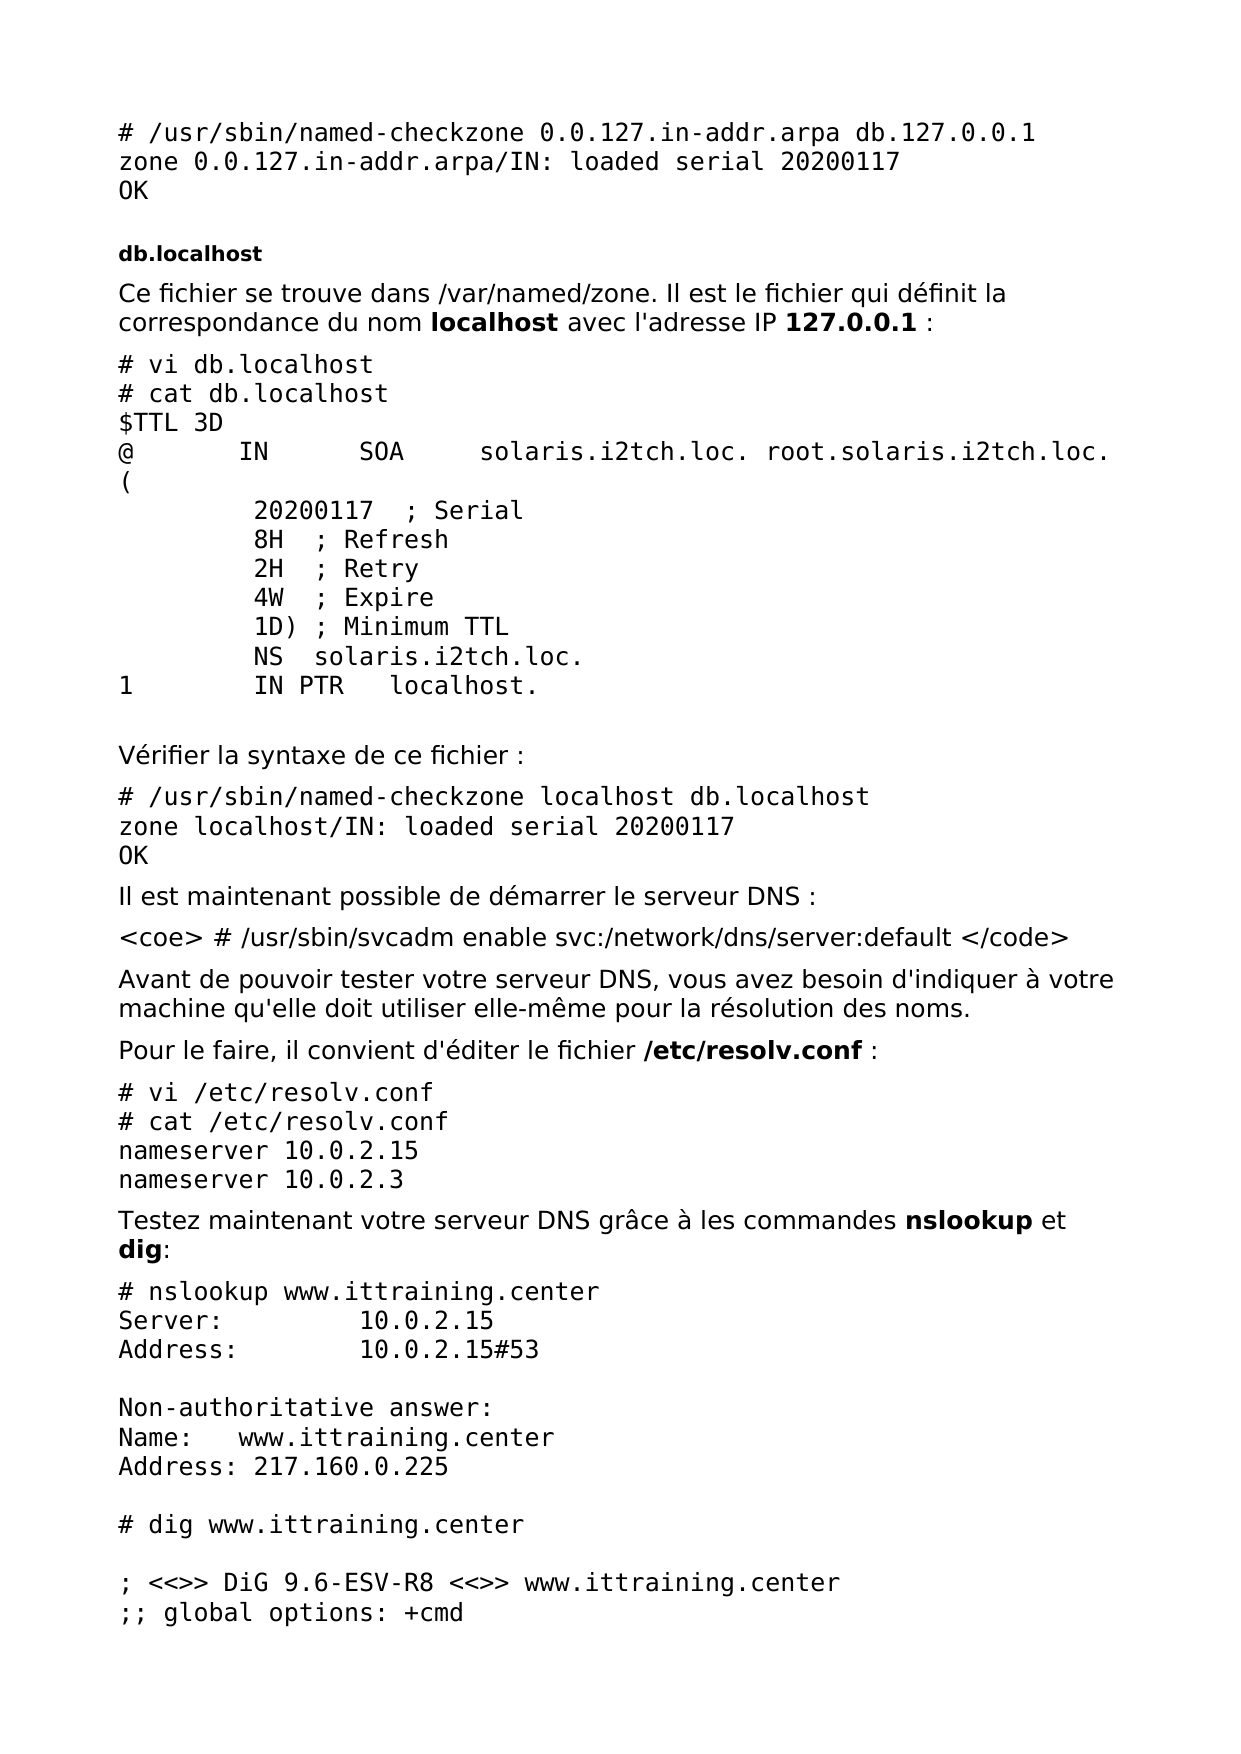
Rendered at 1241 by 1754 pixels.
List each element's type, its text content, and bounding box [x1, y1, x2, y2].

text Il est maintenant possible de démarrer le serveur DNS : [118, 882, 1122, 911]
text # vi db.localhost # cat db.localhost $TTL 3D @ IN SOA solaris.i2tch.loc. root.solaris.i2tch.loc. ( 20200117 ; Serial 8H ; Refresh 2H ; Retry 4W ; Expire 1D) ; Minimum TTL NS solaris.i2tch.loc. 1 IN PTR localhost. [118, 350, 1122, 729]
text Avant de pouvoir tester votre serveur DNS, vous avez besoin d'indiquer à votre machine qu'elle doit utiliser elle-même pour la résolution des noms. [118, 965, 1122, 1023]
subtitle db.localhost [118, 242, 1122, 267]
text # /usr/sbin/named-checkzone 0.0.127.in-addr.arpa db.127.0.0.1 zone 0.0.127.in-addr.arpa/IN: loaded serial 20200117 OK [118, 118, 1122, 206]
text # /usr/sbin/named-checkzone localhost db.localhost zone localhost/IN: loaded serial 20200117 OK [118, 783, 1122, 870]
text Ce fichier se trouve dans /var/named/zone. Il est le fichier qui définit la correspondance du nom localhost avec l'adresse IP 127.0.0.1 : [118, 279, 1122, 337]
text Pour le faire, il convient d'éditer le fichier /etc/resolv.conf : [118, 1036, 1122, 1065]
text <coe> # /usr/sbin/svcadm enable svc:/network/dns/server:default </code> [118, 923, 1122, 953]
text # nslookup www.ittraining.center Server: 10.0.2.15 Address: 10.0.2.15#53 Non-authoritative answer: Name: www.ittraining.center Address: 217.160.0.225 # dig www.ittraining.center ; <<>> DiG 9.6-ESV-R8 <<>> www.ittraining.center ;; global options: +cmd [118, 1277, 1122, 1627]
text Vérifier la syntaxe de ce fichier : [118, 741, 1122, 770]
text Testez maintenant votre serveur DNS grâce à les commandes nslookup et dig: [118, 1206, 1122, 1264]
text # vi /etc/resolv.conf # cat /etc/resolv.conf nameserver 10.0.2.15 nameserver 10.0.2.3 [118, 1078, 1122, 1194]
